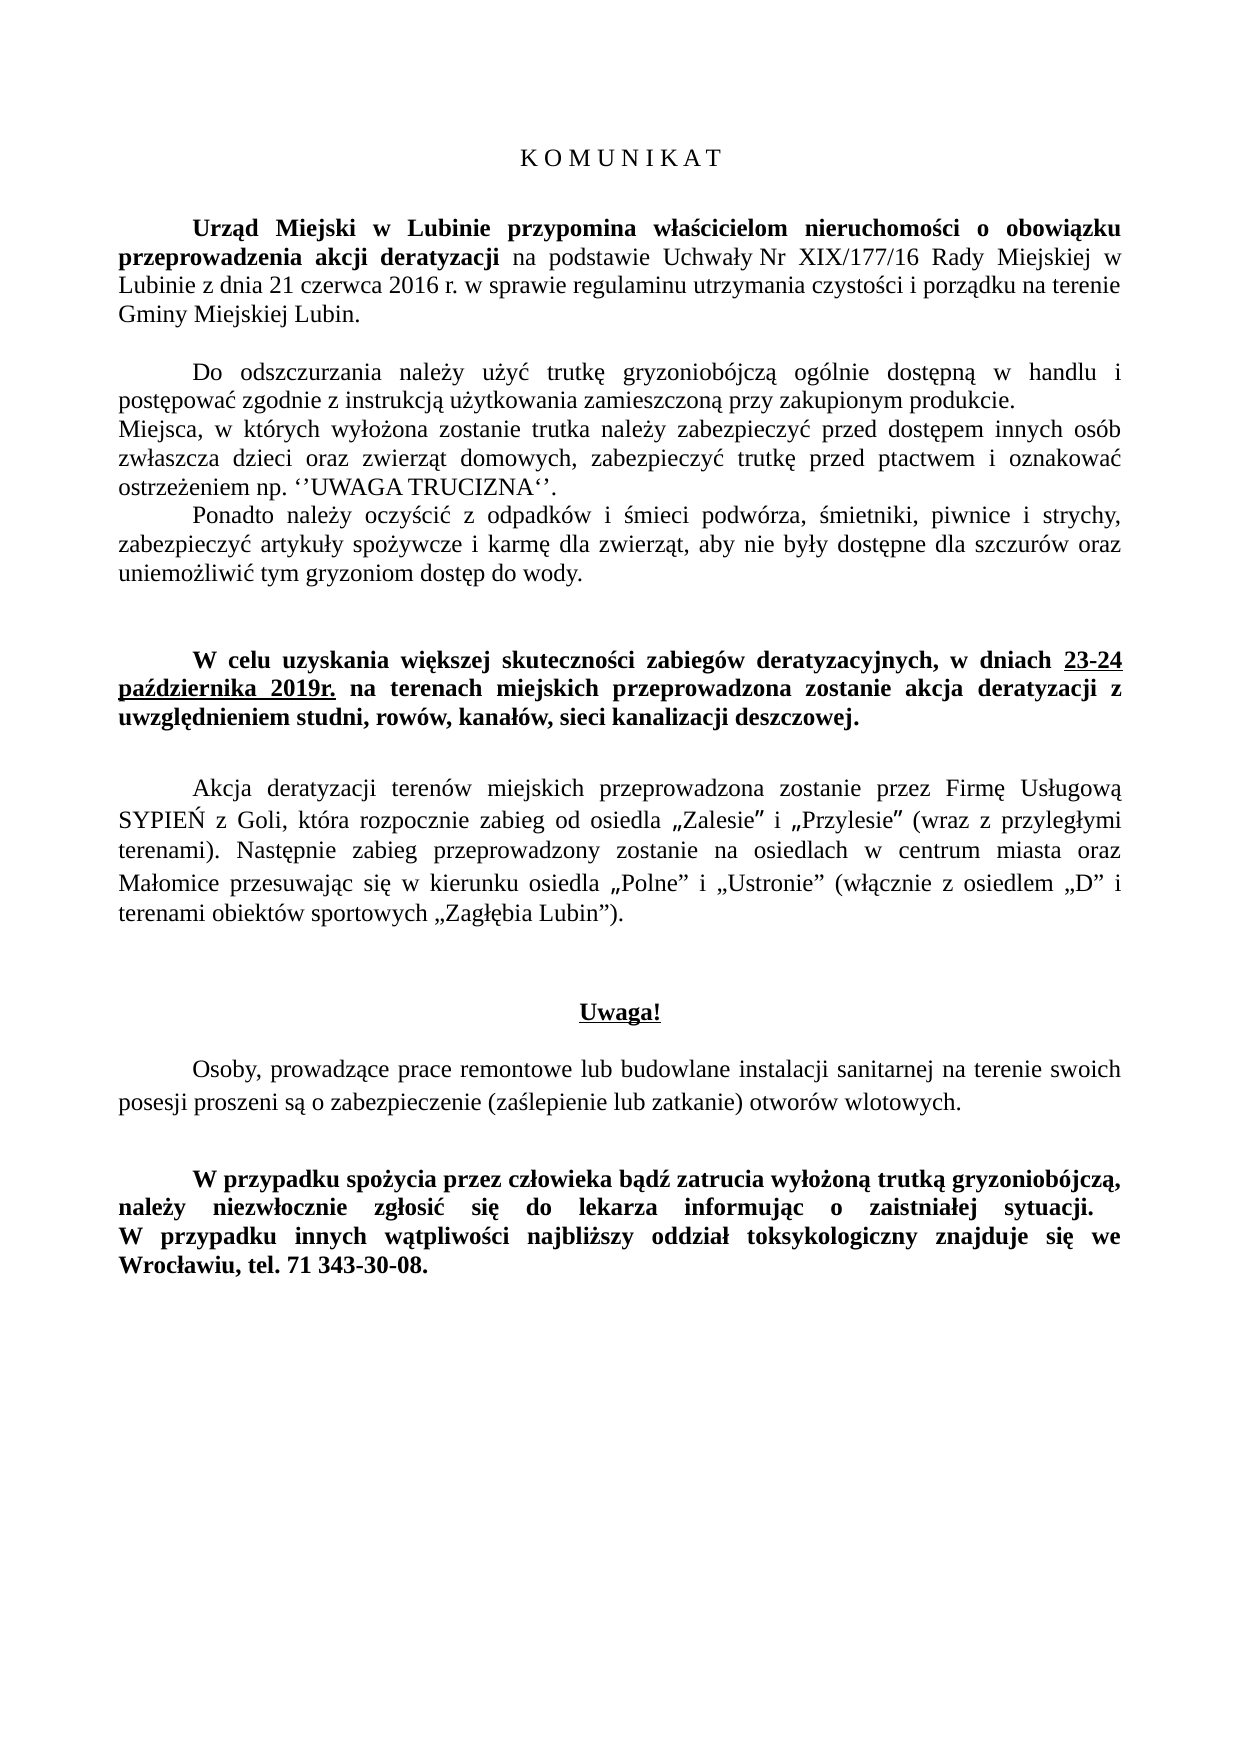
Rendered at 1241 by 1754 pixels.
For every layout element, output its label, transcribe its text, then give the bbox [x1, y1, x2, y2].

text Urząd Miejski w Lubinie przypomina właścicielom nieruchomości o obowiązku przeprowadzenia akcji deratyzacji na podstawie Uchwały Nr XIX/177/16 Rady Miejskiej w Lubinie z dnia 21 czerwca 2016 r. w sprawie regulaminu utrzymania czystości i porządku na terenie Gminy Miejskiej Lubin. [118, 213, 1122, 328]
text Ponadto należy oczyścić z odpadków i śmieci podwórza, śmietniki, piwnice i strychy, zabezpieczyć artykuły spożywcze i karmę dla zwierząt, aby nie były dostępne dla szczurów oraz uniemożliwić tym gryzoniom dostęp do wody. [118, 501, 1122, 587]
subtitle K O M U N I K A T [118, 143, 1122, 172]
text Miejsca, w których wyłożona zostanie trutka należy zabezpieczyć przed dostępem innych osób zwłaszcza dzieci oraz zwierząt domowych, zabezpieczyć trutkę przed ptactwem i oznakować ostrzeżeniem np. ‘’UWAGA TRUCIZNA‘’. [118, 414, 1122, 501]
text Do odszczurzania należy użyć trutkę gryzoniobójczą ogólnie dostępną w handlu i postępować zgodnie z instrukcją użytkowania zamieszczoną przy zakupionym produkcie. [118, 357, 1122, 414]
text W przypadku spożycia przez człowieka bądź zatrucia wyłożoną trutką gryzoniobójczą, należy niezwłocznie zgłosić się do lekarza informując o zaistniałej sytuacji. W przypadku innych wątpliwości najbliższy oddział toksykologiczny znajduje się we Wrocławiu, tel. 71 343-30-08. [118, 1164, 1122, 1279]
text Akcja deratyzacji terenów miejskich przeprowadzona zostanie przez Firmę Usługową SYPIEŃ z Goli, która rozpocznie zabieg od osiedla „Zalesie” i „Przylesie” (wraz z przyległymi terenami). Następnie zabieg przeprowadzony zostanie na osiedlach w centrum miasta oraz Małomice przesuwając się w kierunku osiedla „Polne” i „Ustronie” (włącznie z osiedlem „D” i terenami obiektów sportowych „Zagłębia Lubin”). [118, 773, 1122, 927]
text Uwaga! [118, 997, 1122, 1026]
text W celu uzyskania większej skuteczności zabiegów deratyzacyjnych, w dniach 23-24 października 2019r. na terenach miejskich przeprowadzona zostanie akcja deratyzacji z uwzględnieniem studni, rowów, kanałów, sieci kanalizacji deszczowej. [118, 645, 1122, 731]
text Osoby, prowadzące prace remontowe lub budowlane instalacji sanitarnej na terenie swoich posesji proszeni są o zabezpieczenie (zaślepienie lub zatkanie) otworów wlotowych. [118, 1054, 1122, 1116]
